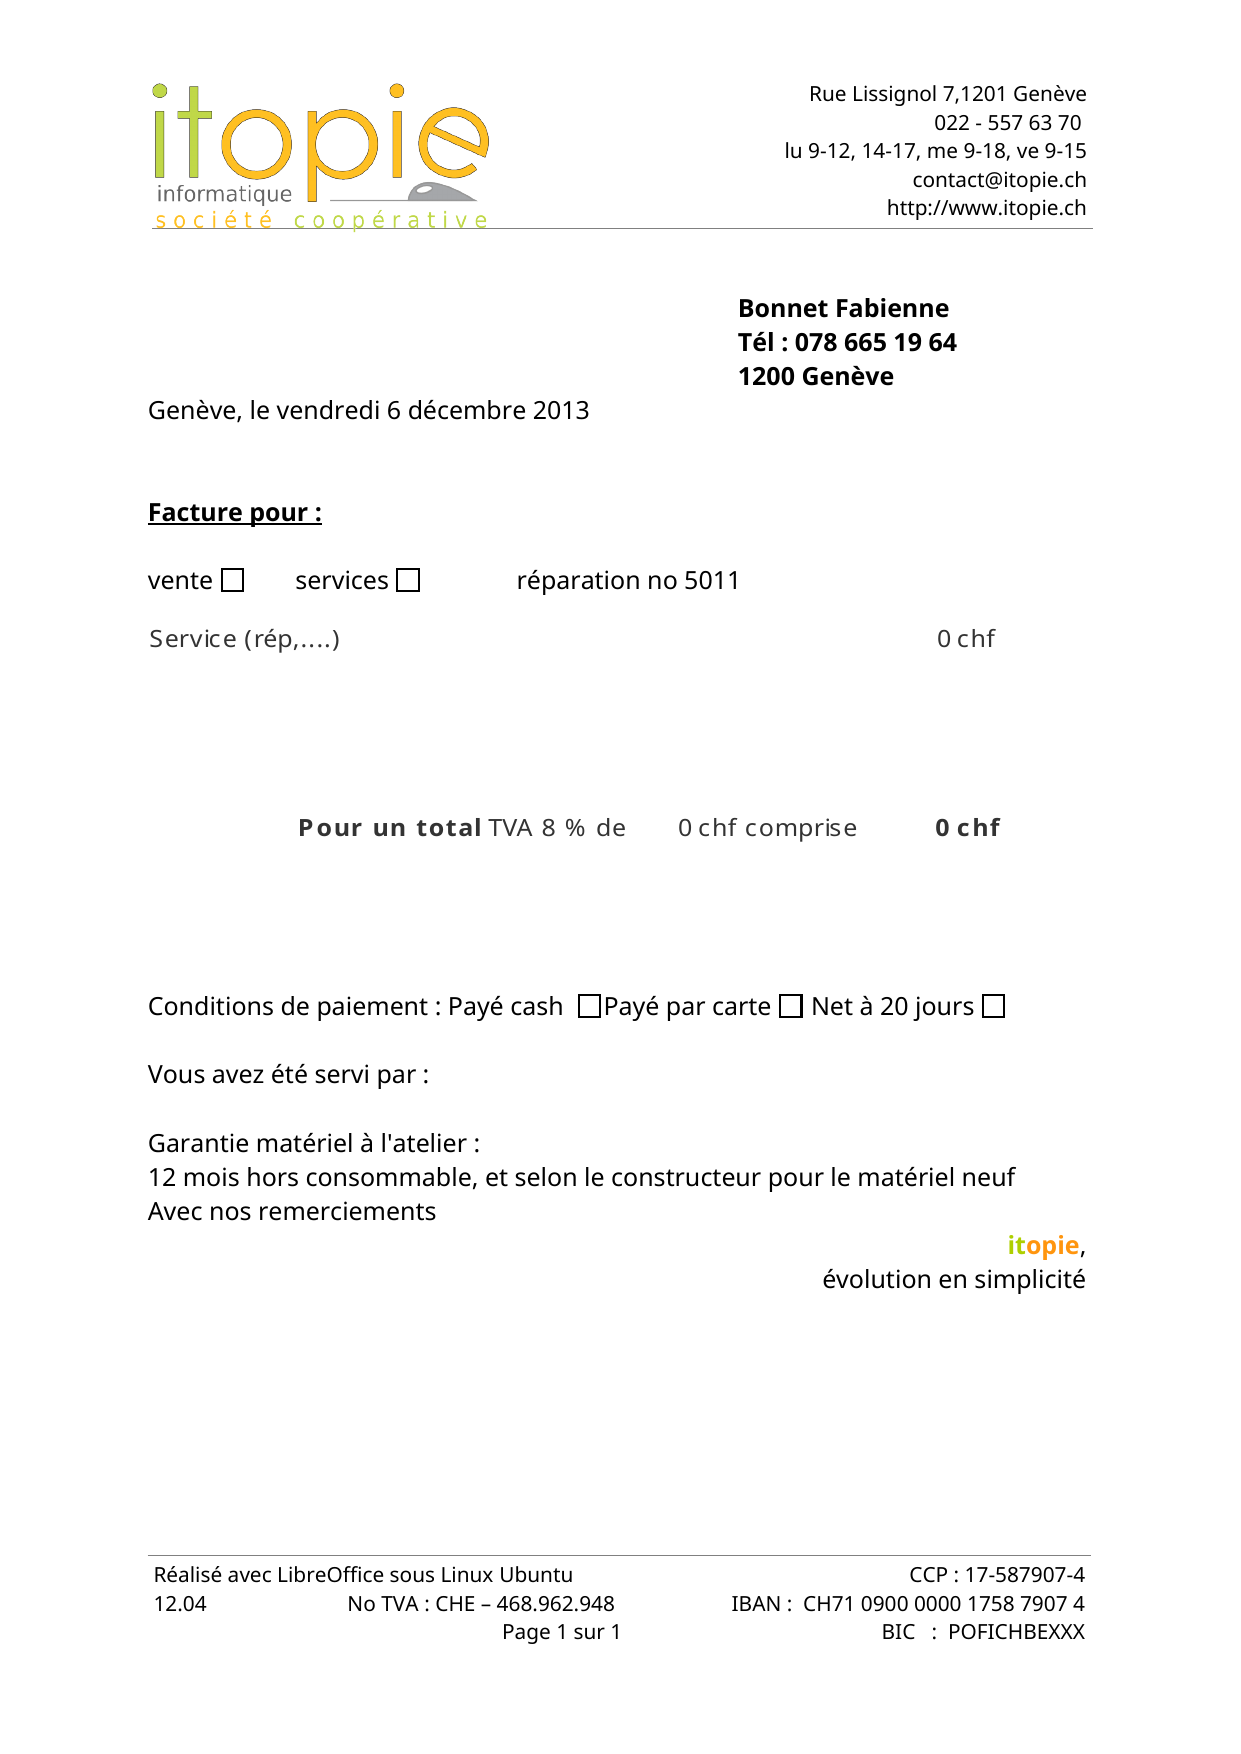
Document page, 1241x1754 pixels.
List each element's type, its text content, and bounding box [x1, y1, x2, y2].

text évolution en simplicité [148, 1262, 1093, 1296]
text 1200 Genève [148, 358, 1093, 392]
text Avec nos remerciements [148, 1193, 1093, 1227]
text itopie, [148, 1227, 1093, 1262]
text Bonnet Fabienne [148, 290, 1093, 324]
text Genève, le vendredi 6 décembre 2013 [148, 392, 1093, 427]
text Vous avez été servi par : [148, 1057, 1093, 1091]
text Conditions de paiement : Payé cash Payé par carte Net à 20 jours [148, 989, 1093, 1023]
text Garantie matériel à l'atelier : [148, 1125, 1093, 1159]
text Tél : 078 665 19 64 [148, 324, 1093, 358]
text vente services réparation no 5011 [148, 563, 1093, 597]
text 12 mois hors consommable, et selon le constructeur pour le matériel neuf [148, 1159, 1093, 1193]
text Facture pour : [148, 495, 1093, 529]
picture [138, 72, 500, 244]
